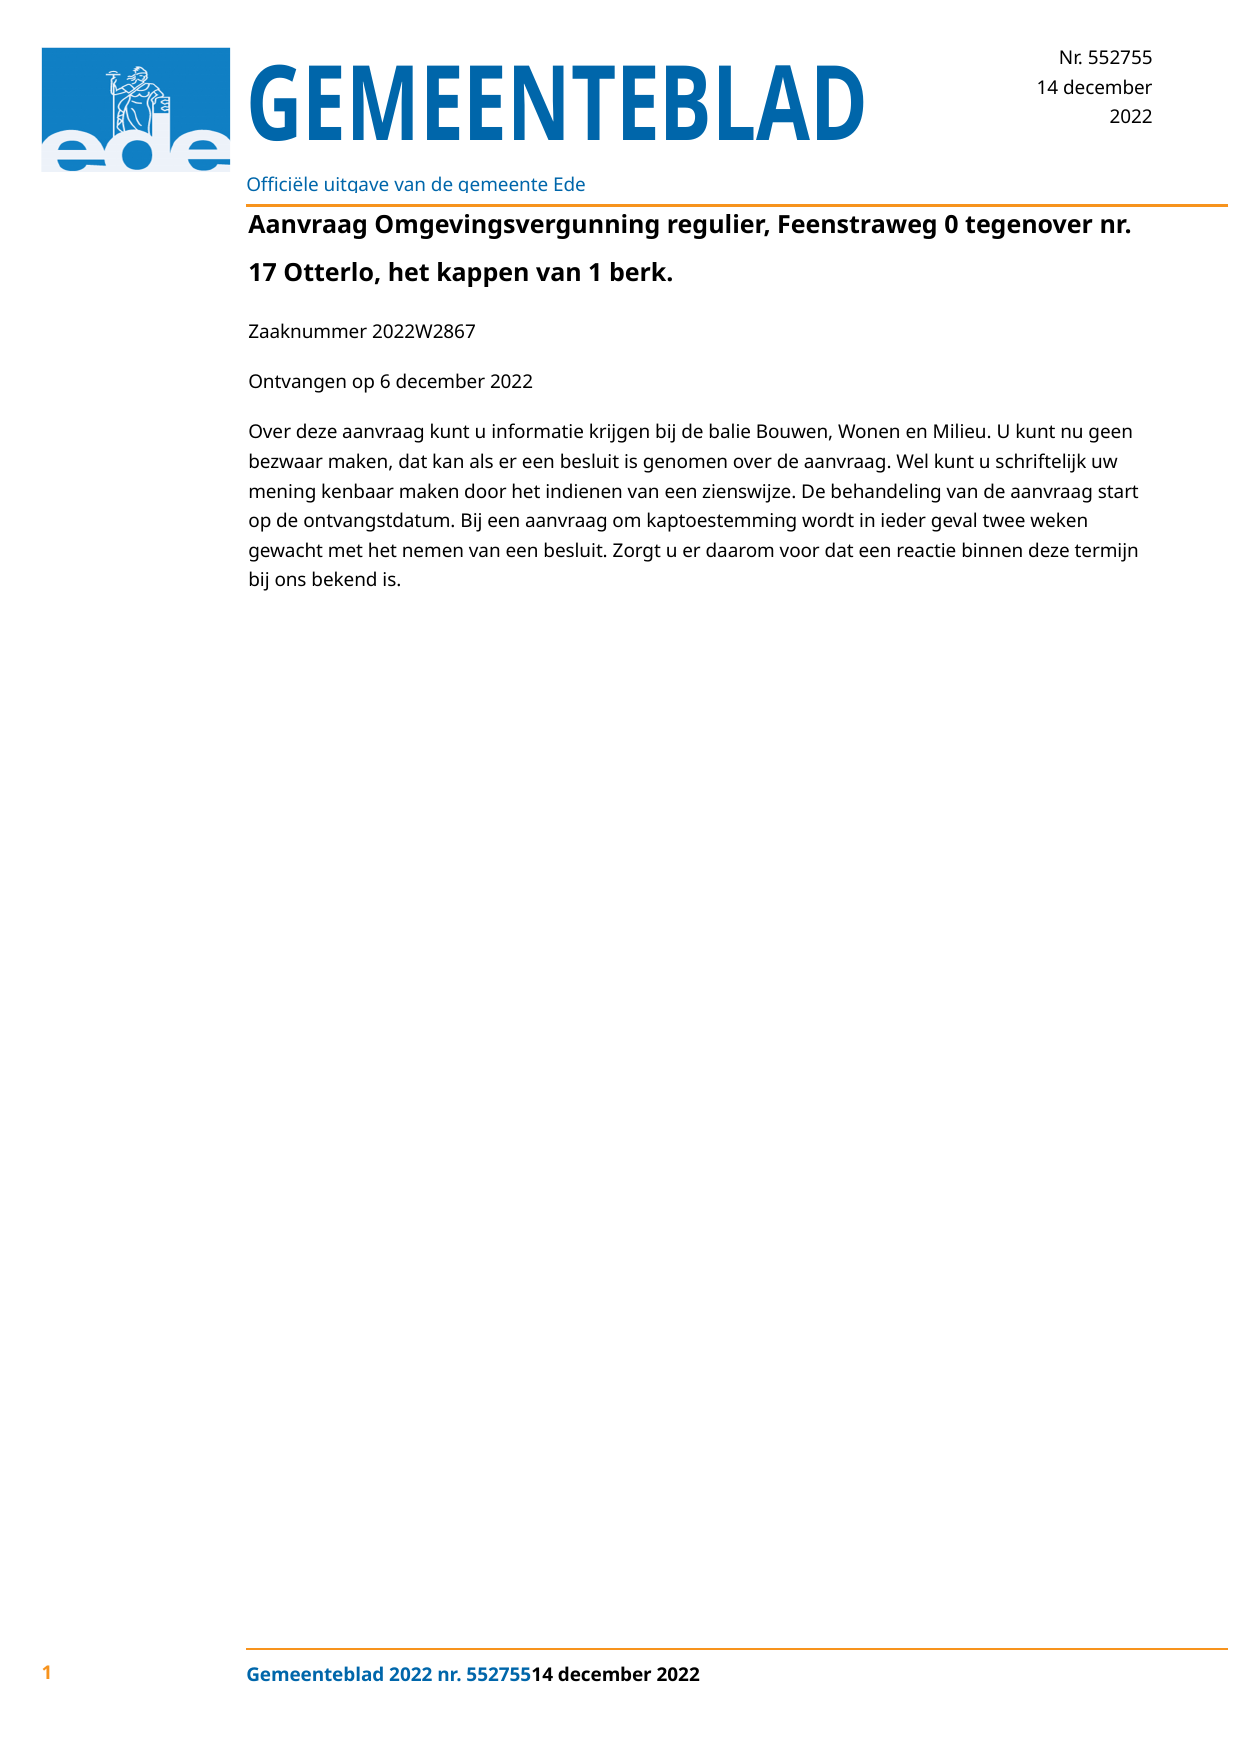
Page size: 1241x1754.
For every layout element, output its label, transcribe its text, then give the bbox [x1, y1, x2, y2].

text Over deze aanvraag kunt u informatie krijgen bij de balie Bouwen, Wonen en Milieu. U kunt nu geen bezwaar maken, dat kan als er een besluit is genomen over de aanvraag. Wel kunt u schriftelijk uw mening kenbaar maken door het indienen van een zienswijze. De behandeling van de aanvraag start op de ontvangstdatum. Bij een aanvraag om kaptoestemming wordt in ieder geval twee weken gewacht met het nemen van een besluit. Zorgt u er daarom voor dat een reactie binnen deze termijn bij ons bekend is. [248, 419, 1152, 592]
text Zaaknummer 2022W2867 [248, 318, 1152, 344]
text Ontvangen op 6 december 2022 [248, 368, 1152, 394]
text Aanvraag Omgevingsvergunning regulier, Feenstraweg 0 tegenover nr. 17 Otterlo, het kappen van 1 berk. [248, 207, 1152, 288]
picture [41, 47, 231, 172]
